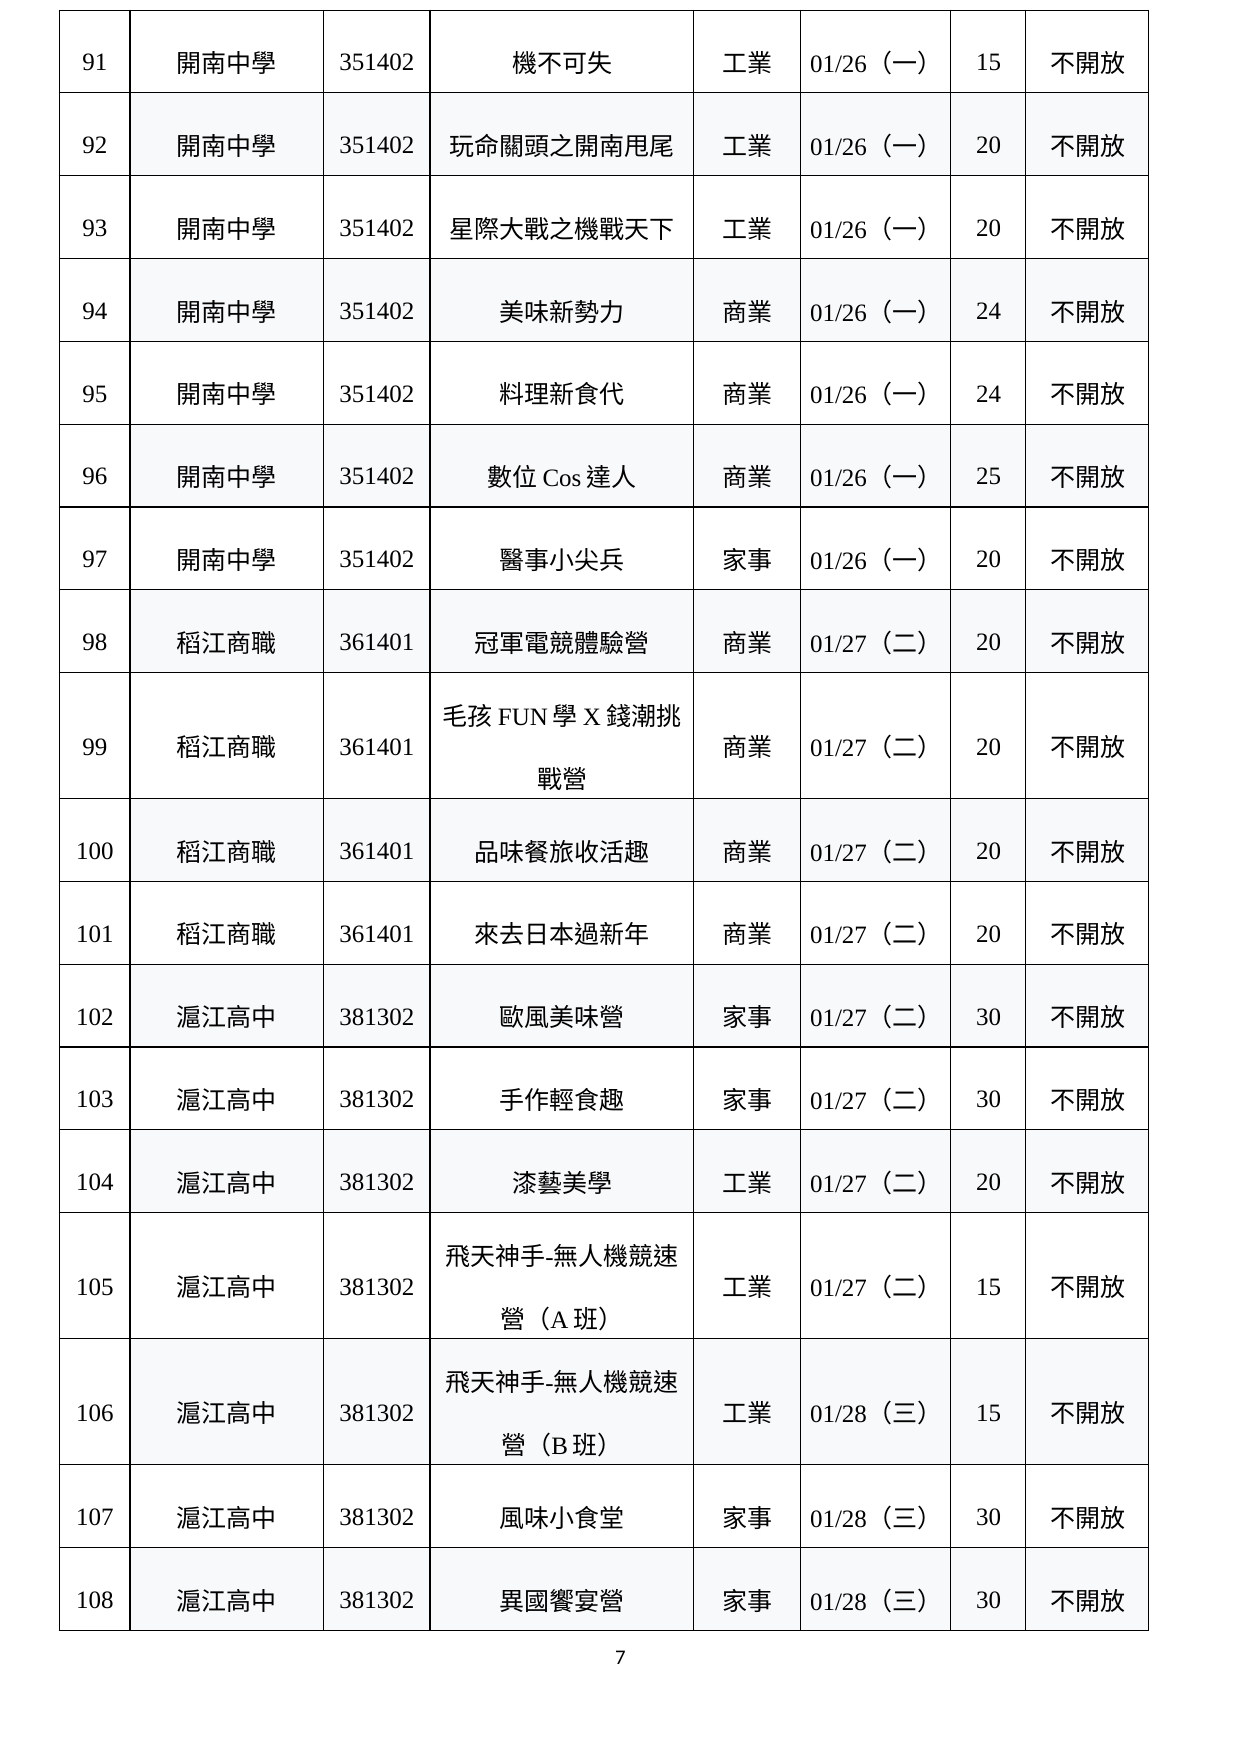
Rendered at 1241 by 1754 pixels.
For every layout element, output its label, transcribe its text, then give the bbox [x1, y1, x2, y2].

table_cell 381302 [324, 1465, 429, 1547]
table_cell 15 [951, 1339, 1025, 1464]
table_cell 101 [60, 882, 129, 964]
table_cell 開南中學 [131, 176, 323, 258]
table_cell 20 [951, 590, 1025, 672]
table_cell 滬江高中 [131, 1048, 323, 1129]
table_cell 99 [60, 673, 129, 798]
table_cell 家事 [694, 1548, 800, 1630]
table_cell 不開放 [1026, 882, 1148, 964]
table_cell 滬江高中 [131, 1339, 323, 1464]
table_cell 361401 [324, 882, 429, 964]
table_cell 不開放 [1026, 1465, 1148, 1547]
table_cell 滬江高中 [131, 1130, 323, 1212]
table_cell 料理新食代 [431, 342, 693, 423]
table_cell 不開放 [1026, 508, 1148, 589]
table_cell 開南中學 [131, 11, 323, 92]
table_cell 97 [60, 508, 129, 589]
table_cell 30 [951, 1465, 1025, 1547]
table_cell 工業 [694, 93, 800, 175]
table_cell 手作輕食趣 [431, 1048, 693, 1129]
table_cell 01/27（二） [801, 965, 950, 1046]
table_cell 不開放 [1026, 965, 1148, 1046]
table_cell 星際大戰之機戰天下 [431, 176, 693, 258]
table_cell 玩命關頭之開南甩尾 [431, 93, 693, 175]
table_cell 稻江商職 [131, 590, 323, 672]
table_cell 01/26（一） [801, 93, 950, 175]
table_cell 01/26（一） [801, 176, 950, 258]
table_cell 381302 [324, 1213, 429, 1338]
table_cell 不開放 [1026, 93, 1148, 175]
table_cell 24 [951, 342, 1025, 423]
table_cell 102 [60, 965, 129, 1046]
table_cell 來去日本過新年 [431, 882, 693, 964]
table_cell 美味新勢力 [431, 259, 693, 341]
table_cell 飛天神手-無人機競速營（A班） [431, 1213, 693, 1338]
table_cell 開南中學 [131, 425, 323, 506]
table_cell 滬江高中 [131, 1548, 323, 1630]
table_cell 351402 [324, 176, 429, 258]
table_cell 351402 [324, 425, 429, 506]
table_cell 381302 [324, 965, 429, 1046]
table_cell 不開放 [1026, 1339, 1148, 1464]
table_cell 家事 [694, 1048, 800, 1129]
table_cell 351402 [324, 93, 429, 175]
table_cell 毛孩FUN學X錢潮挑戰營 [431, 673, 693, 798]
table_cell 94 [60, 259, 129, 341]
table_cell 351402 [324, 342, 429, 423]
table_cell 不開放 [1026, 11, 1148, 92]
table_cell 361401 [324, 799, 429, 881]
table_cell 家事 [694, 508, 800, 589]
table_cell 105 [60, 1213, 129, 1338]
table_cell 100 [60, 799, 129, 881]
table_cell 20 [951, 673, 1025, 798]
table_cell 20 [951, 93, 1025, 175]
table_cell 30 [951, 1048, 1025, 1129]
table_cell 01/28（三） [801, 1465, 950, 1547]
table_cell 107 [60, 1465, 129, 1547]
table_cell 開南中學 [131, 93, 323, 175]
table_cell 01/28（三） [801, 1339, 950, 1464]
table_cell 商業 [694, 342, 800, 423]
table_cell 不開放 [1026, 673, 1148, 798]
table_cell 25 [951, 425, 1025, 506]
table_cell 不開放 [1026, 342, 1148, 423]
table_cell 不開放 [1026, 1548, 1148, 1630]
table_cell 風味小食堂 [431, 1465, 693, 1547]
table_cell 滬江高中 [131, 1213, 323, 1338]
table_cell 飛天神手-無人機競速營（B班） [431, 1339, 693, 1464]
table_cell 稻江商職 [131, 673, 323, 798]
table_cell 01/27（二） [801, 1048, 950, 1129]
table_cell 361401 [324, 590, 429, 672]
table_cell 01/27（二） [801, 673, 950, 798]
table_cell 381302 [324, 1339, 429, 1464]
table_cell 20 [951, 799, 1025, 881]
table_cell 01/26（一） [801, 11, 950, 92]
table_cell 數位Cos達人 [431, 425, 693, 506]
table_cell 30 [951, 965, 1025, 1046]
table_cell 24 [951, 259, 1025, 341]
table_cell 15 [951, 1213, 1025, 1338]
table_cell 92 [60, 93, 129, 175]
table_cell 108 [60, 1548, 129, 1630]
table_cell 381302 [324, 1048, 429, 1129]
table_cell 01/27（二） [801, 1130, 950, 1212]
table_cell 不開放 [1026, 425, 1148, 506]
table_cell 30 [951, 1548, 1025, 1630]
table_cell 開南中學 [131, 342, 323, 423]
table_cell 01/26（一） [801, 342, 950, 423]
table_cell 20 [951, 1130, 1025, 1212]
table_cell 工業 [694, 11, 800, 92]
table_cell 01/26（一） [801, 508, 950, 589]
table_cell 381302 [324, 1130, 429, 1212]
table_cell 商業 [694, 425, 800, 506]
table_cell 醫事小尖兵 [431, 508, 693, 589]
table_cell 開南中學 [131, 259, 323, 341]
table_cell 歐風美味營 [431, 965, 693, 1046]
table_cell 商業 [694, 590, 800, 672]
table_cell 不開放 [1026, 590, 1148, 672]
table_cell 工業 [694, 1130, 800, 1212]
table_cell 家事 [694, 1465, 800, 1547]
table_cell 381302 [324, 1548, 429, 1630]
table_cell 不開放 [1026, 1213, 1148, 1338]
table_cell 20 [951, 176, 1025, 258]
table_cell 98 [60, 590, 129, 672]
table_cell 95 [60, 342, 129, 423]
table_cell 商業 [694, 259, 800, 341]
table_cell 不開放 [1026, 1130, 1148, 1212]
table_cell 01/26（一） [801, 259, 950, 341]
table_cell 351402 [324, 259, 429, 341]
table_cell 滬江高中 [131, 965, 323, 1046]
table_cell 稻江商職 [131, 882, 323, 964]
table_cell 361401 [324, 673, 429, 798]
table_cell 不開放 [1026, 176, 1148, 258]
table_cell 不開放 [1026, 259, 1148, 341]
table_cell 家事 [694, 965, 800, 1046]
table_cell 冠軍電競體驗營 [431, 590, 693, 672]
table_cell 15 [951, 11, 1025, 92]
table_cell 稻江商職 [131, 799, 323, 881]
table_cell 漆藝美學 [431, 1130, 693, 1212]
table_cell 01/26（一） [801, 425, 950, 506]
table_cell 不開放 [1026, 799, 1148, 881]
table_cell 不開放 [1026, 1048, 1148, 1129]
table_cell 滬江高中 [131, 1465, 323, 1547]
table_cell 開南中學 [131, 508, 323, 589]
table_cell 異國饗宴營 [431, 1548, 693, 1630]
table_cell 91 [60, 11, 129, 92]
table_cell 20 [951, 882, 1025, 964]
table_cell 106 [60, 1339, 129, 1464]
table_cell 01/27（二） [801, 799, 950, 881]
table_cell 工業 [694, 1213, 800, 1338]
table_cell 品味餐旅收活趣 [431, 799, 693, 881]
table_cell 103 [60, 1048, 129, 1129]
table_cell 商業 [694, 882, 800, 964]
table_cell 機不可失 [431, 11, 693, 92]
table_cell 01/27（二） [801, 882, 950, 964]
table_cell 01/28（三） [801, 1548, 950, 1630]
table_cell 工業 [694, 176, 800, 258]
table_cell 商業 [694, 799, 800, 881]
table_cell 01/27（二） [801, 1213, 950, 1338]
table_cell 93 [60, 176, 129, 258]
table_cell 351402 [324, 11, 429, 92]
table_cell 96 [60, 425, 129, 506]
table_cell 商業 [694, 673, 800, 798]
table_cell 工業 [694, 1339, 800, 1464]
table_cell 351402 [324, 508, 429, 589]
table_cell 20 [951, 508, 1025, 589]
table_cell 01/27（二） [801, 590, 950, 672]
table_cell 104 [60, 1130, 129, 1212]
